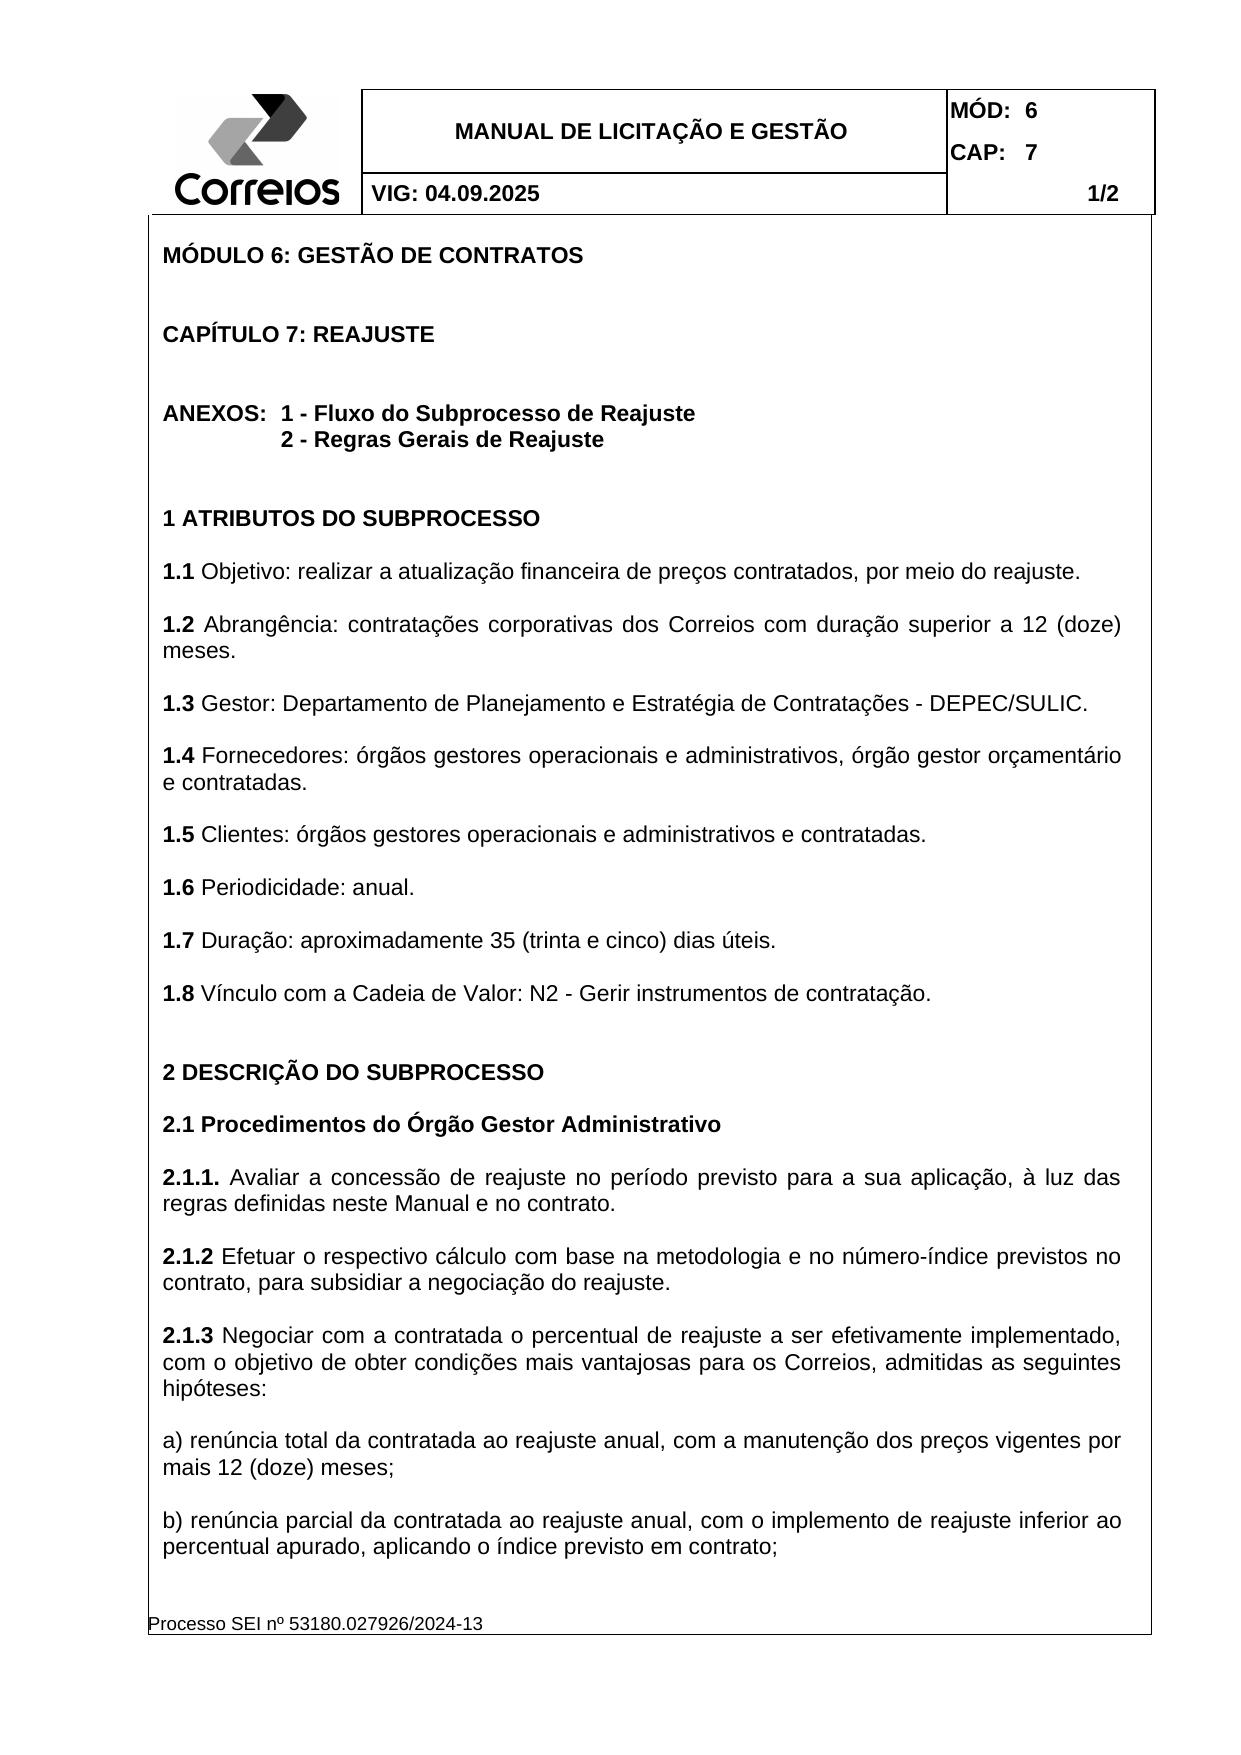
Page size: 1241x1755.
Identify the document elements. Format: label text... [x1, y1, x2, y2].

text 1.5 Clientes: órgãos gestores operacionais e administrativos e contratadas. [162, 821, 1122, 848]
text 1 ATRIBUTOS DO SUBPROCESSO [162, 505, 1122, 531]
text 1.4 Fornecedores: órgãos gestores operacionais e administrativos, órgão gestor orçamentário e contratadas. [162, 742, 1122, 795]
text 1.2 Abrangência: contratações corporativas dos Correios com duração superior a 12 (doze) meses. [162, 611, 1122, 663]
text 2.1.2 Efetuar o respectivo cálculo com base na metodologia e no número-índice previstos no contrato, para subsidiar a negociação do reajuste. [162, 1243, 1122, 1296]
text 1.7 Duração: aproximadamente 35 (trinta e cinco) dias úteis. [162, 927, 1122, 953]
text b) renúncia parcial da contratada ao reajuste anual, com o implemento de reajuste inferior ao percentual apurado, aplicando o índice previsto em contrato; [162, 1507, 1122, 1559]
text 2 - Regras Gerais de Reajuste [162, 426, 1122, 452]
text 1.8 Vínculo com a Cadeia de Valor: N2 - Gerir instrumentos de contratação. [162, 979, 1122, 1006]
text 1.3 Gestor: Departamento de Planejamento e Estratégia de Contratações - DEPEC/SULIC. [162, 689, 1122, 716]
text 2.1.1. Avaliar a concessão de reajuste no período previsto para a sua aplicação, à luz das regras definidas neste Manual e no contrato. [162, 1164, 1122, 1217]
text MÓDULO 6: GESTÃO DE CONTRATOS [162, 242, 1122, 268]
text ANEXOS: 1 - Fluxo do Subprocesso de Reajuste [162, 400, 1122, 426]
text CAPÍTULO 7: REAJUSTE [162, 321, 1122, 347]
text a) renúncia total da contratada ao reajuste anual, com a manutenção dos preços vigentes por mais 12 (doze) meses; [162, 1427, 1122, 1480]
text 2 DESCRIÇÃO DO SUBPROCESSO [162, 1058, 1122, 1085]
text 2.1.3 Negociar com a contratada o percentual de reajuste a ser efetivamente implementado, com o objetivo de obter condições mais vantajosas para os Correios, admitidas as seguintes hipóteses: [162, 1322, 1122, 1401]
text 2.1 Procedimentos do Órgão Gestor Administrativo [162, 1111, 1122, 1138]
text 1.6 Periodicidade: anual. [162, 874, 1122, 900]
text 1.1 Objetivo: realizar a atualização financeira de preços contratados, por meio do reajuste. [162, 558, 1122, 584]
